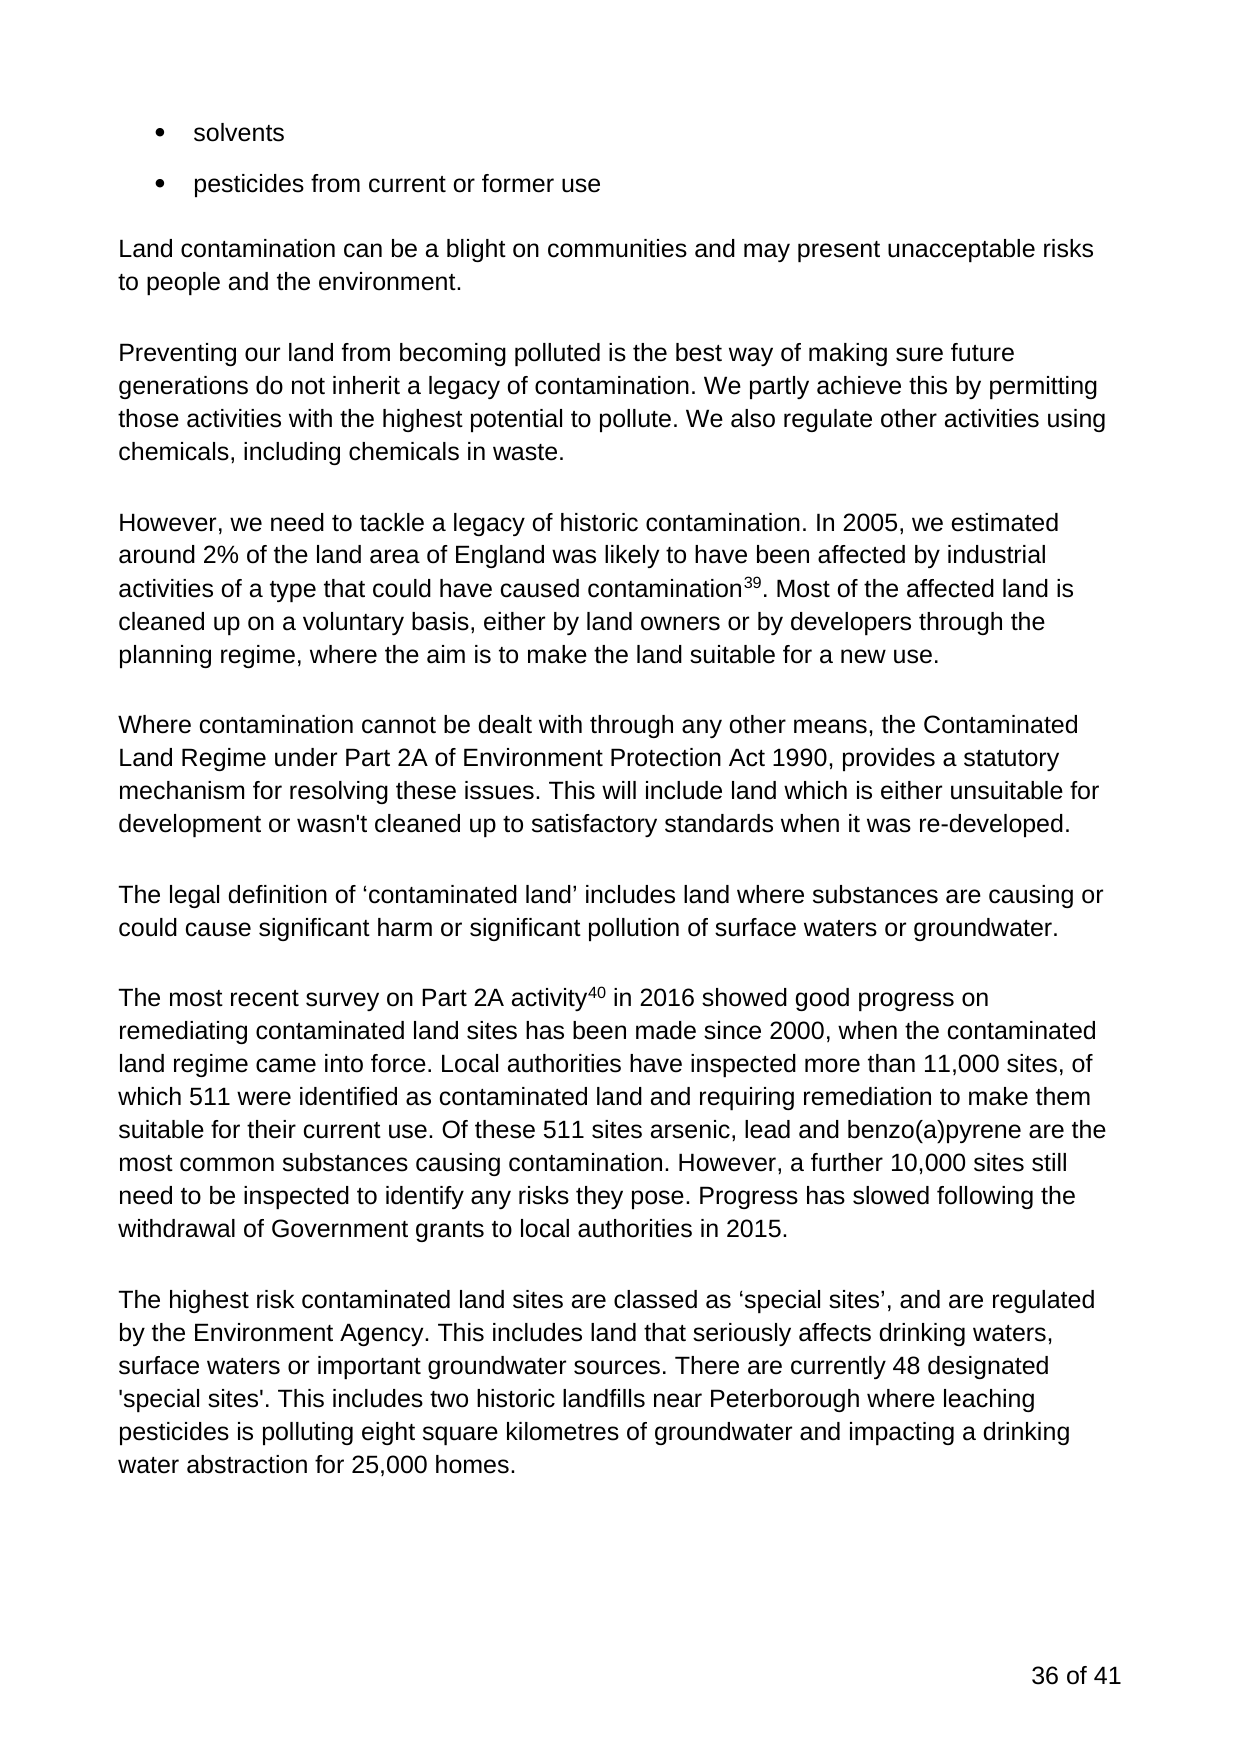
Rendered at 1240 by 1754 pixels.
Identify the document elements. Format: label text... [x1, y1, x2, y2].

text However, we need to tackle a legacy of historic contamination. In 2005, we estimated around 2% of the land area of England was likely to have been affected by industrial activities of a type that could have caused contamination. Most of the affected land is cleaned up on a voluntary basis, either by land owners or by developers through the planning regime, where the aim is to make the land suitable for a new use. [118, 507, 1121, 668]
text The highest risk contaminated land sites are classed as ‘special sites’, and are regulated by the Environment Agency. This includes land that seriously affects drinking waters, surface waters or important groundwater sources. There are currently 48 designated 'special sites'. This includes two historic landfills near Peterborough where leaching pesticides is polluting eight square kilometres of groundwater and impacting a drinking water abstraction for 25,000 homes. [118, 1285, 1121, 1479]
text Where contamination cannot be dealt with through any other means, the Contaminated Land Regime under Part 2A of Environment Protection Act 1990, provides a statutory mechanism for resolving these issues. This will include land which is either unsuitable for development or wasn't cleaned up to satisfactory standards when it was re-developed. [118, 710, 1121, 838]
text The most recent survey on Part 2A activity in 2016 showed good progress on remediating contaminated land sites has been made since 2000, when the contaminated land regime came into force. Local authorities have inspected more than 11,000 sites, of which 511 were identified as contaminated land and requiring remediation to make them suitable for their current use. Of these 511 sites arsenic, lead and benzo(a)pyrene are the most common substances causing contamination. However, a further 10,000 sites still need to be inspected to identify any risks they pose. Progress has slowed following the withdrawal of Government grants to local authorities in 2015. [118, 983, 1121, 1243]
text Land contamination can be a blight on communities and may present unacceptable risks to people and the environment. [118, 234, 1121, 296]
text Preventing our land from becoming polluted is the best way of making sure future generations do not inherit a legacy of contamination. We partly achieve this by permitting those activities with the highest potential to pollute. We also regulate other activities using chemicals, including chemicals in waste. [118, 338, 1121, 466]
text The legal definition of ‘contaminated land’ includes land where substances are causing or could cause significant harm or significant pollution of surface waters or groundwater. [118, 880, 1121, 941]
list solvents [156, 118, 1121, 147]
list pesticides from current or former use [156, 169, 1121, 198]
